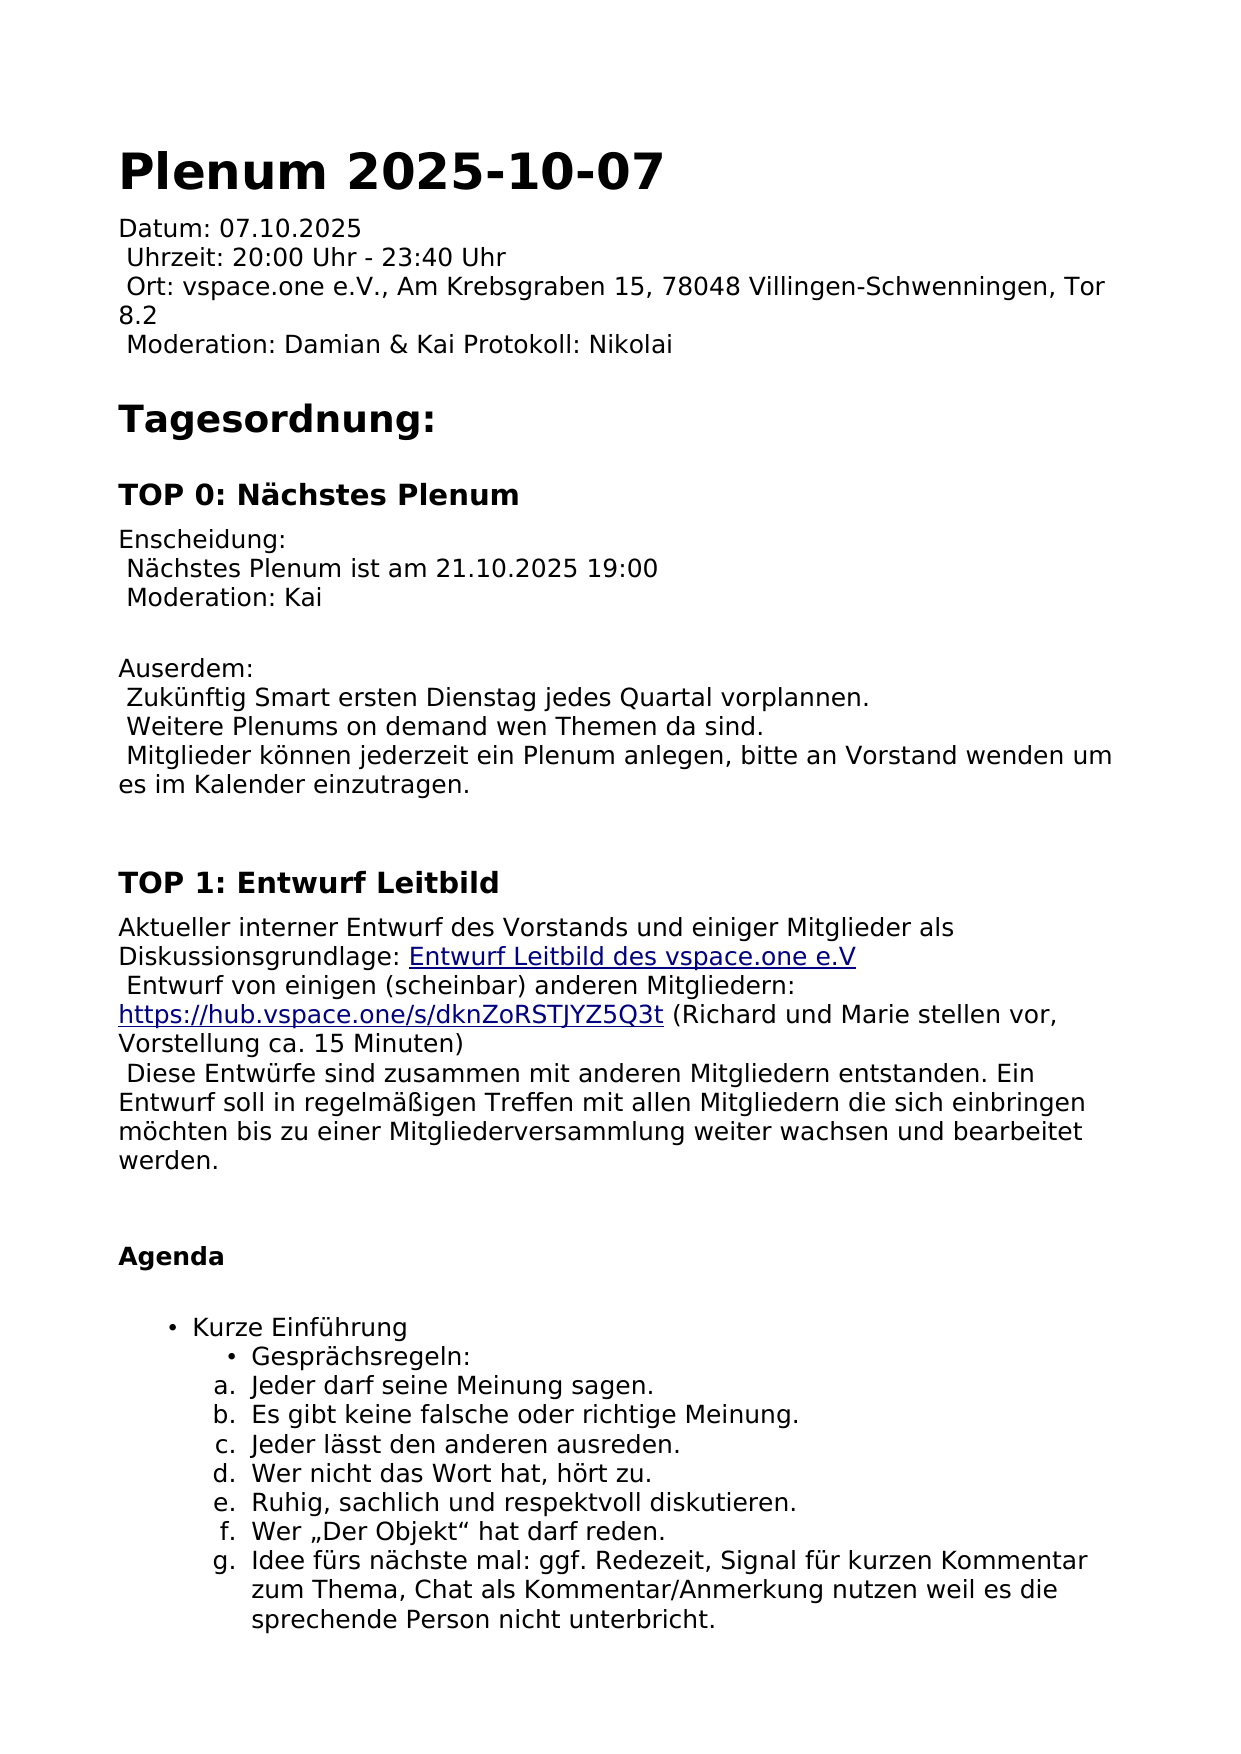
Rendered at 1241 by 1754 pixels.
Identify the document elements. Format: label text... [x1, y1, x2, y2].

list Jeder lässt den anderen ausreden. [236, 1430, 1122, 1459]
subtitle Plenum 2025-10-07 [118, 143, 1122, 201]
subtitle Agenda [118, 1242, 1122, 1271]
text Auserdem: Zukünftig Smart ersten Dienstag jedes Quartal vorplannen. Weitere Plenums on demand wen Themen da sind. Mitglieder können jederzeit ein Plenum anlegen, bitte an Vorstand wenden um es im Kalender einzutragen. [118, 654, 1122, 829]
list Wer „Der Objekt“ hat darf reden. [236, 1517, 1122, 1547]
subtitle TOP 0: Nächstes Plenum [118, 478, 1122, 512]
subtitle TOP 1: Entwurf Leitbild [118, 866, 1122, 900]
list Kurze Einführung [177, 1313, 1122, 1342]
list Idee fürs nächste mal: ggf. Redezeit, Signal für kurzen Kommentar zum Thema, Chat als Kommentar/Anmerkung nutzen weil es die sprechende Person nicht unterbricht. [236, 1547, 1122, 1634]
list Gesprächsregeln: [236, 1342, 1122, 1372]
list Es gibt keine falsche oder richtige Meinung. [236, 1401, 1122, 1430]
list Wer nicht das Wort hat, hört zu. [236, 1459, 1122, 1488]
text Aktueller interner Entwurf des Vorstands und einiger Mitglieder als Diskussionsgrundlage: Entwurf Leitbild des vspace.one e.V Entwurf von einigen (scheinbar) anderen Mitgliedern: https://hub.vspace.one/s/dknZoRSTJYZ5Q3t (Richard und Marie stellen vor, Vorstellung ca. 15 Minuten) Diese Entwürfe sind zusammen mit anderen Mitgliedern entstanden. Ein Entwurf soll in regelmäßigen Treffen mit allen Mitgliedern die sich einbringen möchten bis zu einer Mitgliederversammlung weiter wachsen und bearbeitet werden. [118, 913, 1122, 1204]
list Ruhig, sachlich und respektvoll diskutieren. [236, 1488, 1122, 1517]
list Jeder darf seine Meinung sagen. [236, 1372, 1122, 1401]
subtitle Tagesordnung: [118, 397, 1122, 441]
text Enscheidung: Nächstes Plenum ist am 21.10.2025 19:00 Moderation: Kai [118, 525, 1122, 641]
text Datum: 07.10.2025 Uhrzeit: 20:00 Uhr - 23:40 Uhr Ort: vspace.one e.V., Am Krebsgraben 15, 78048 Villingen-Schwenningen, Tor 8.2 Moderation: Damian & Kai Protokoll: Nikolai [118, 214, 1122, 360]
